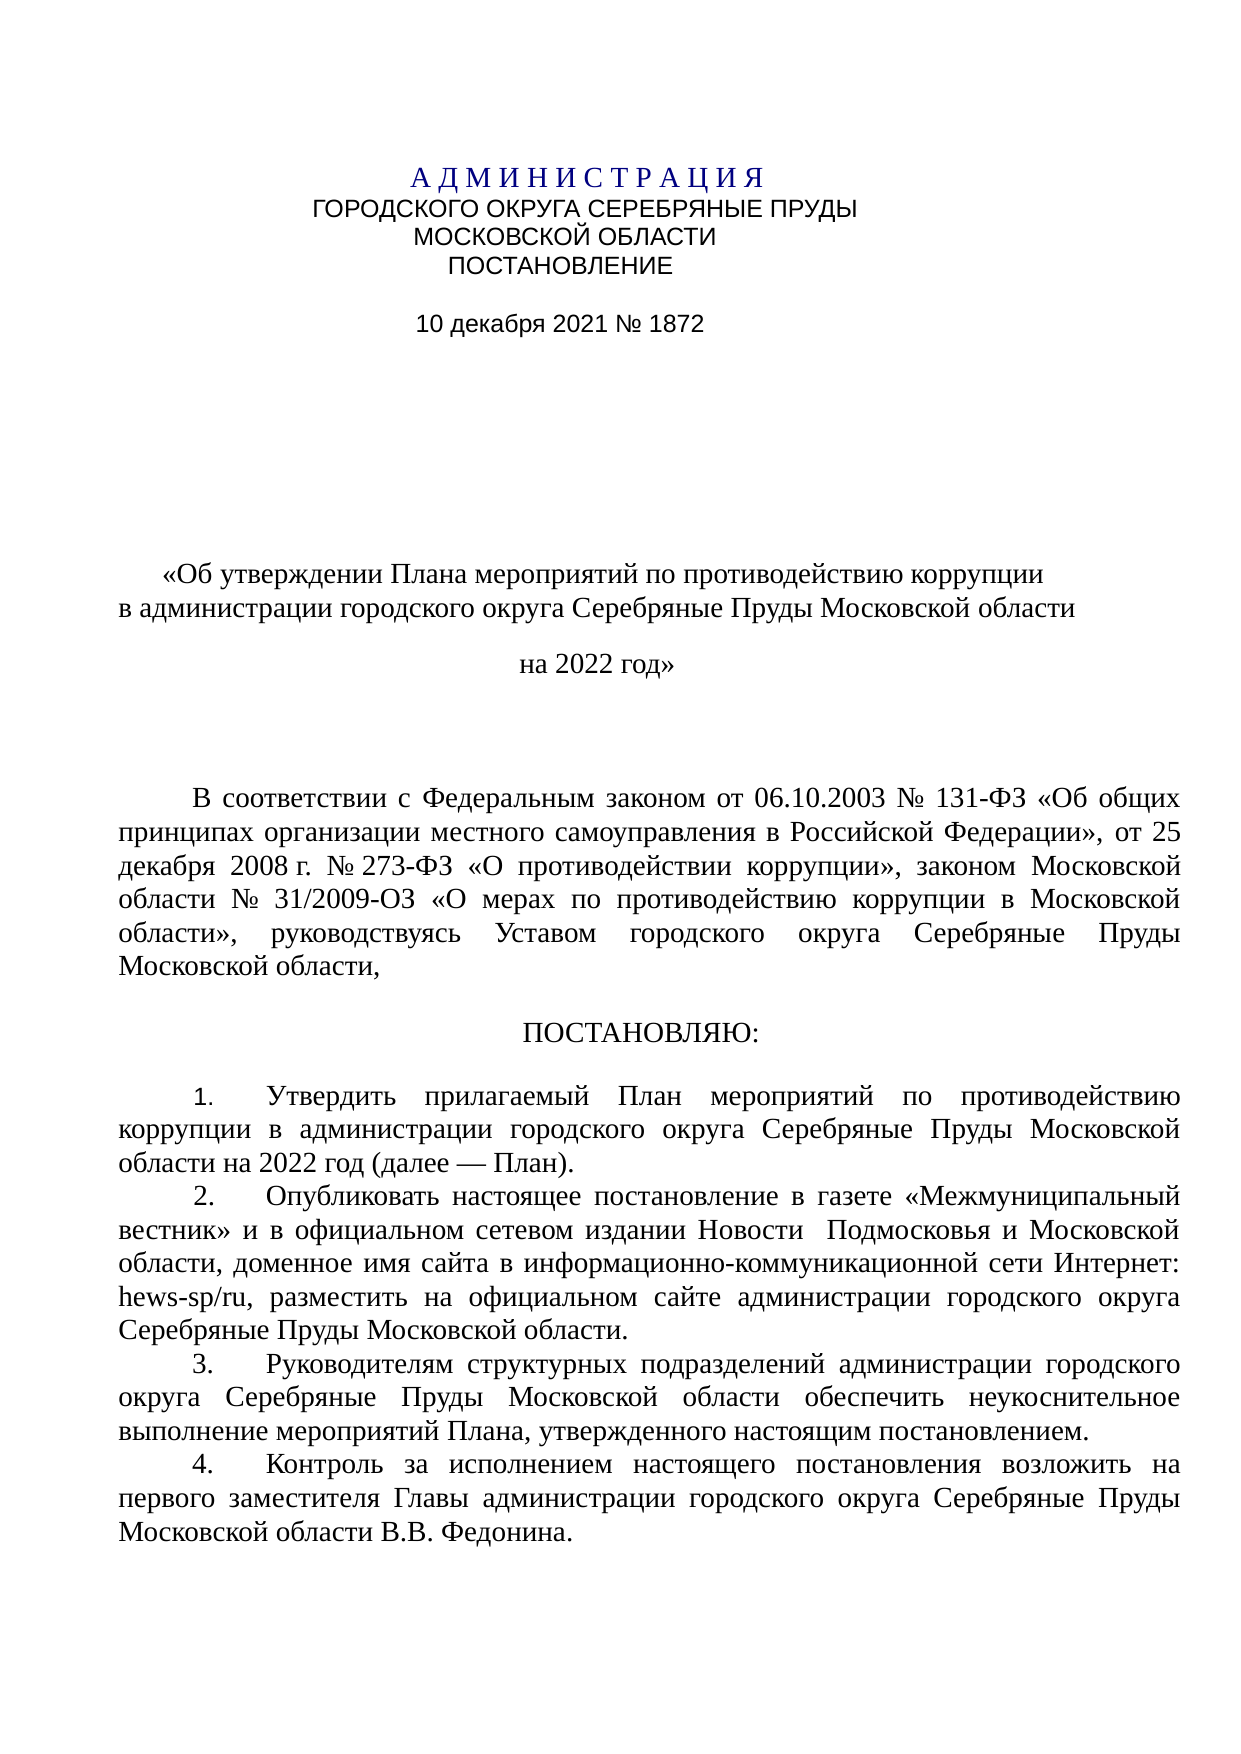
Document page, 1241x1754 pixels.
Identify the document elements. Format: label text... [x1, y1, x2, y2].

subtitle А Д М И Н И С Т Р А Ц И Я [118, 160, 1181, 194]
text ГОРОДСКОГО ОКРУГА СЕРЕБРЯНЫЕ ПРУДЫ [118, 194, 1181, 222]
text 10 декабря 2021 № 1872 [118, 309, 1181, 337]
subtitle «Об утверждении Плана мероприятий по противодействию коррупции в администрации городского округа Серебряные Пруды Московской области [118, 557, 1181, 624]
text 3. Руководителям структурных подразделений администрации городского округа Серебряные Пруды Московской области обеспечить неукоснительное выполнение мероприятий Плана, утвержденного настоящим постановлением. [118, 1346, 1181, 1447]
text В соответствии с Федеральным законом от 06.10.2003 № 131-ФЗ «Об общих принципах организации местного самоуправления в Российской Федерации», от 25 декабря 2008 г. № 273-ФЗ «О противодействии коррупции», законом Московской области № 31/2009-ОЗ «О мерах по противодействию коррупции в Московской области», руководствуясь Уставом городского округа Серебряные Пруды Московской области, [118, 781, 1181, 982]
text ПОСТАНОВЛЯЮ: [118, 1015, 1181, 1049]
list Утвердить прилагаемый План мероприятий по противодействию коррупции в администрации городского округа Серебряные Пруды Московской области на 2022 год (далее — План). [118, 1078, 1181, 1178]
text 4. Контроль за исполнением настоящего постановления возложить на первого заместителя Главы администрации городского округа Серебряные Пруды Московской области В.В. Федонина. [118, 1447, 1181, 1547]
text МОСКОВСКОЙ ОБЛАСТИ [118, 222, 1181, 251]
subtitle на 2022 год» [118, 646, 1181, 680]
text ПОСТАНОВЛЕНИЕ [118, 251, 1181, 280]
text 2. Опубликовать настоящее постановление в газете «Межмуниципальный вестник» и в официальном сетевом издании Новости Подмосковья и Московской области, доменное имя сайта в информационно-коммуникационной сети Интернет: hews-sp/ru, разместить на официальном сайте администрации городского округа Серебряные Пруды Московской области. [118, 1178, 1181, 1346]
